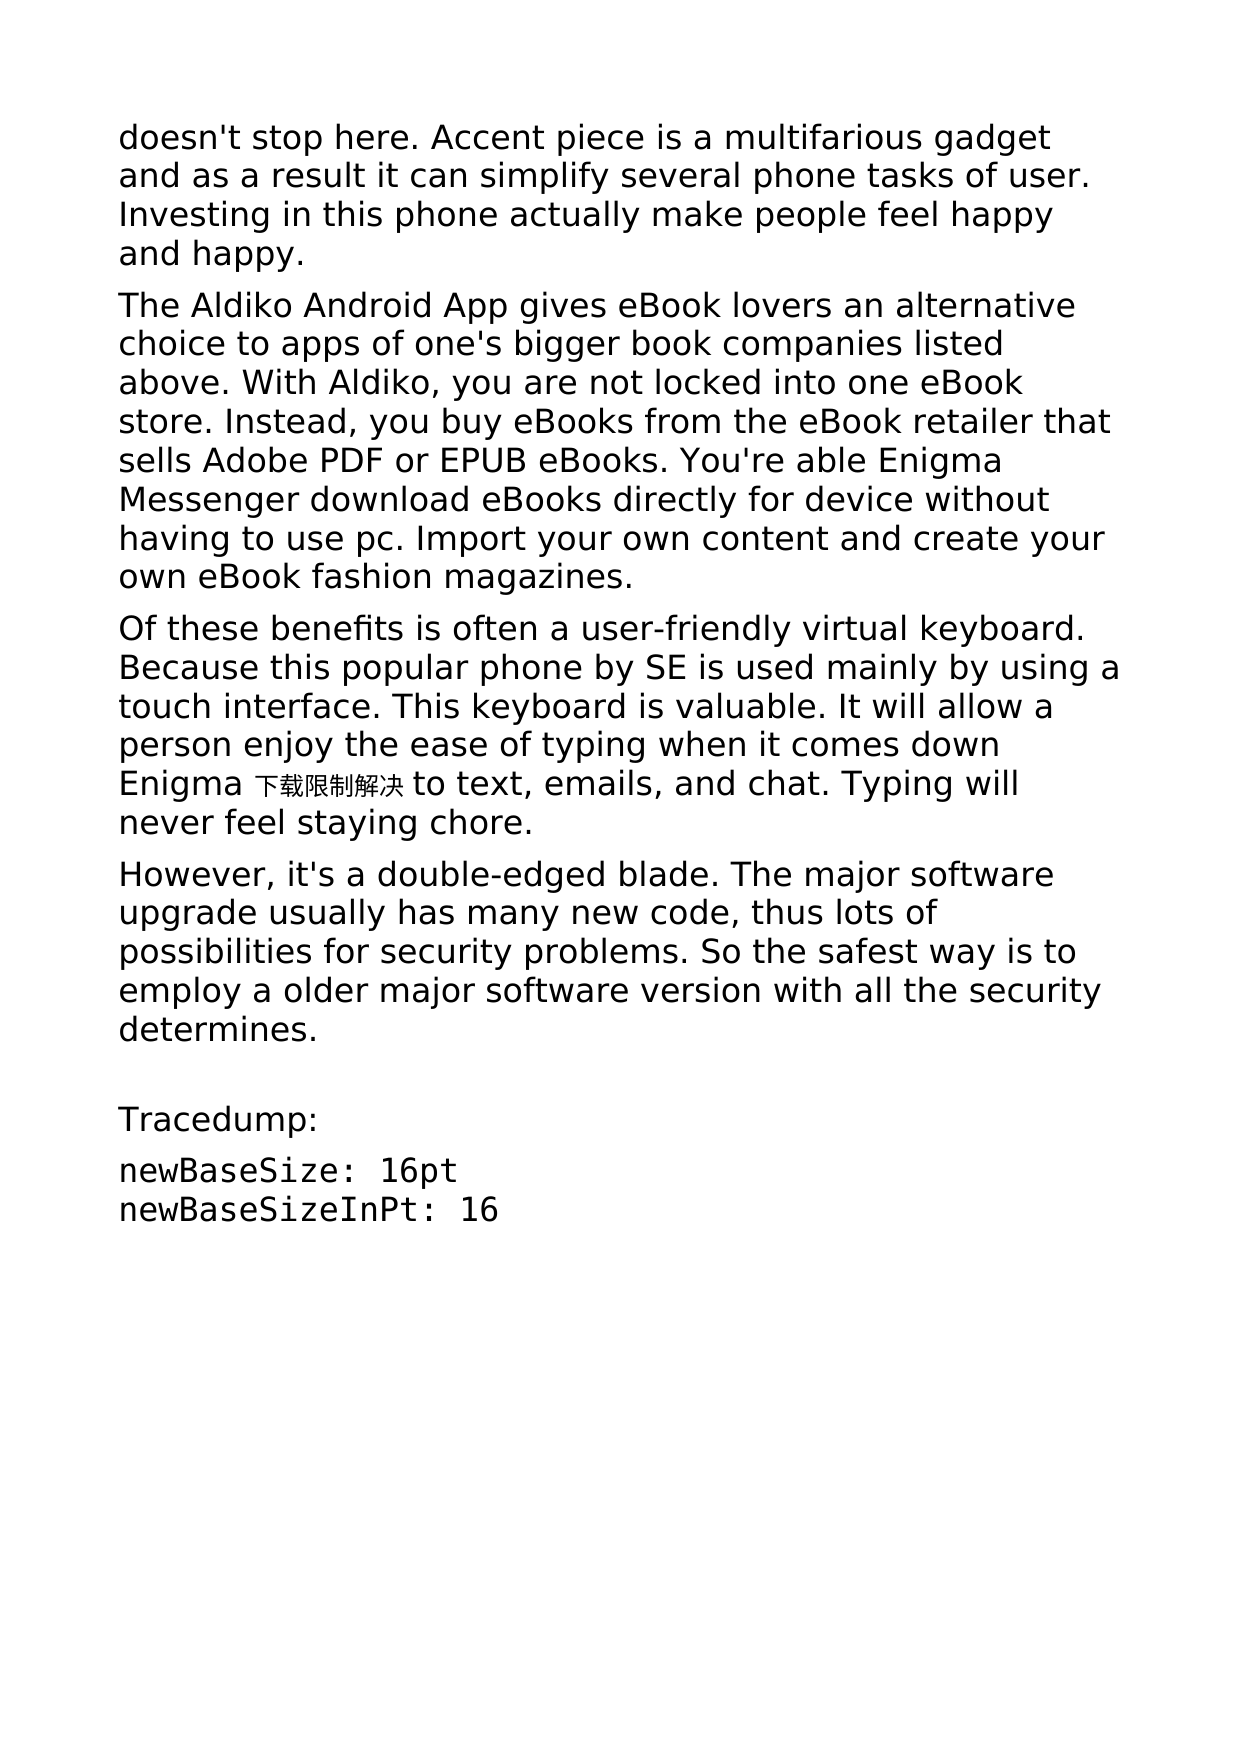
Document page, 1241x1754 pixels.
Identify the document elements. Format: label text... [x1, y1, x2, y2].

text Of these benefits is often a user-friendly virtual keyboard. Because this popular phone by SE is used mainly by using a touch interface. This keyboard is valuable. It will allow a person enjoy the ease of typing when it comes down Enigma 下载限制解决 to text, emails, and chat. Typing will never feel staying chore. [118, 609, 1122, 842]
text doesn't stop here. Accent piece is a multifarious gadget and as a result it can simplify several phone tasks of user. Investing in this phone actually make people feel happy and happy. [118, 118, 1122, 273]
text However, it's a double-edged blade. The major software upgrade usually has many new code, thus lots of possibilities for security problems. So the safest way is to employ a older major software version with all the security determines. [118, 855, 1122, 1049]
text The Aldiko Android App gives eBook lovers an alternative choice to apps of one's bigger book companies listed above. With Aldiko, you are not locked into one eBook store. Instead, you buy eBooks from the eBook retailer that sells Adobe PDF or EPUB eBooks. You're able Enigma Messenger download eBooks directly for device without having to use pc. Import your own content and create your own eBook fashion magazines. [118, 286, 1122, 597]
text Tracedump: [118, 1062, 1122, 1139]
text newBaseSize: 16pt newBaseSizeInPt: 16 [118, 1152, 1122, 1230]
